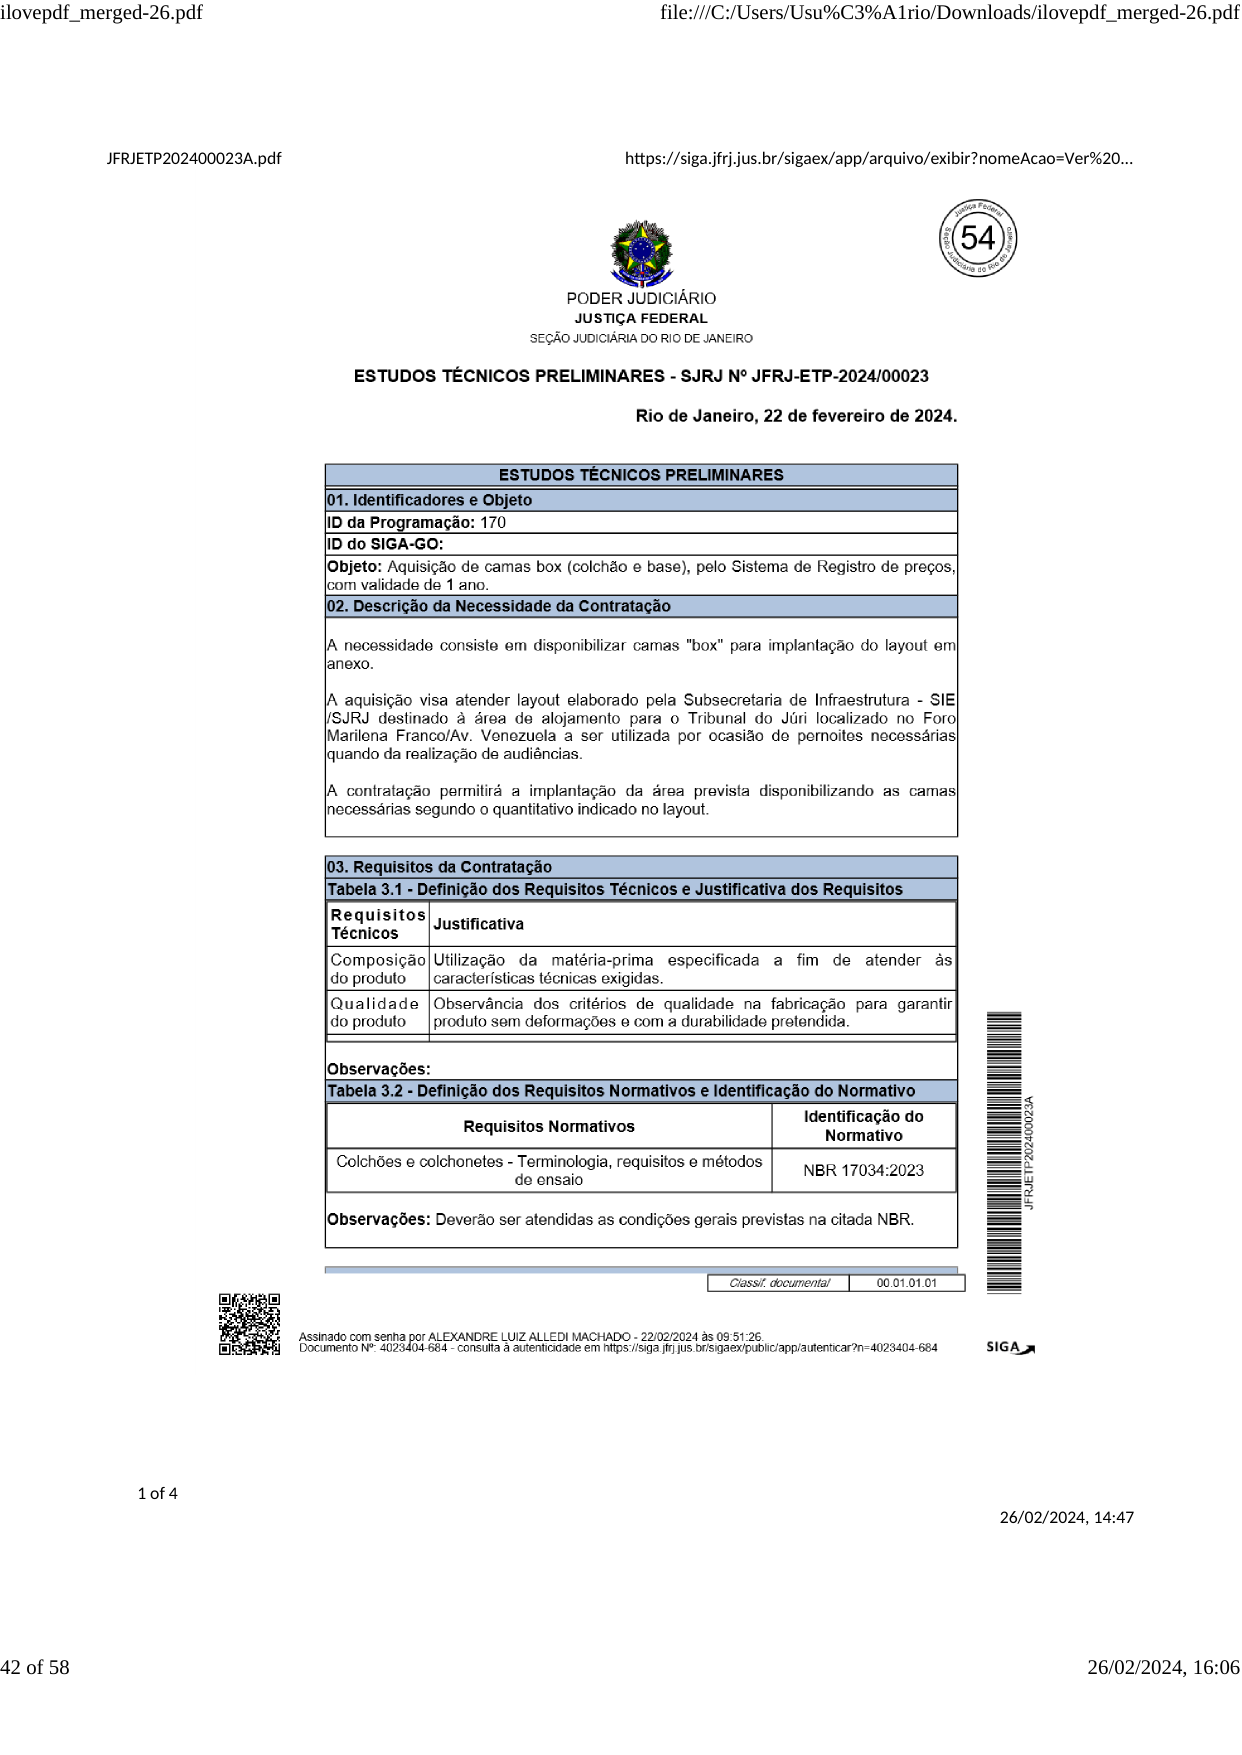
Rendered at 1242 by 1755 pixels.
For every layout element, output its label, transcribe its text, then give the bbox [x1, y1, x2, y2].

list of 4 [137, 1482, 1092, 1503]
